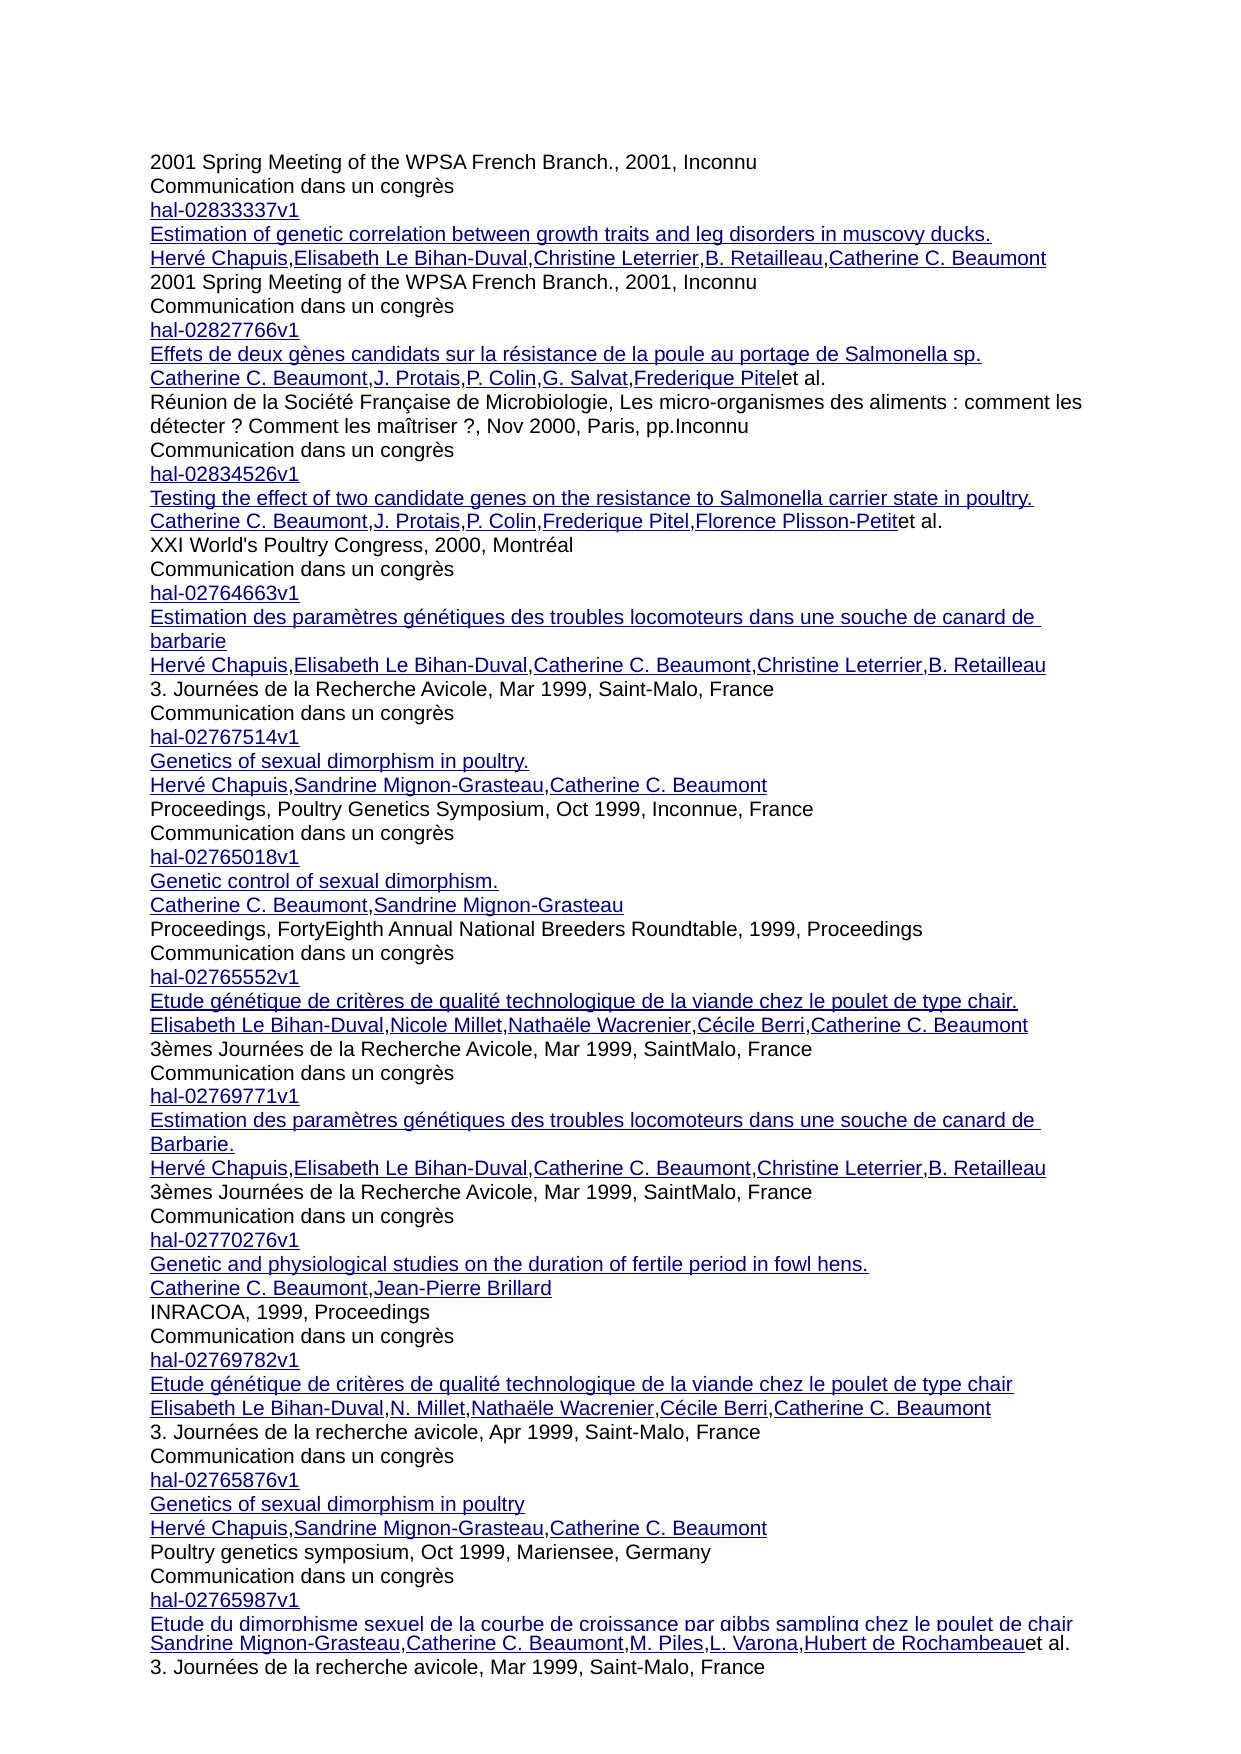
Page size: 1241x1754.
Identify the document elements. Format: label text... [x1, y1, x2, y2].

table_cell Testing the effect of two candidate genes on the resistance to Salmonella carrier state in poultry. Catherine C. Beaumont,J. Protais,P. Colin,Frederique Pitel,Florence Plisson-Petitet al. XXI World's Poultry Congress, 2000, Montréal Communication dans un congrès hal-02764663v1 [150, 485, 1090, 605]
table_cell Estimation of genetic correlation between growth traits and leg disorders in muscovy ducks. Hervé Chapuis,Elisabeth Le Bihan-Duval,Christine Leterrier,B. Retailleau,Catherine C. Beaumont 2001 Spring Meeting of the WPSA French Branch., 2001, Inconnu Communication dans un congrès hal-02827766v1 [150, 222, 1090, 342]
table_cell Estimation des paramètres génétiques des troubles locomoteurs dans une souche de canard de barbarie Hervé Chapuis,Elisabeth Le Bihan-Duval,Catherine C. Beaumont,Christine Leterrier,B. Retailleau 3. Journées de la Recherche Avicole, Mar 1999, Saint-Malo, France Communication dans un congrès hal-02767514v1 [150, 605, 1090, 749]
table_cell Genetics of sexual dimorphism in poultry. Hervé Chapuis,Sandrine Mignon-Grasteau,Catherine C. Beaumont Proceedings, Poultry Genetics Symposium, Oct 1999, Inconnue, France Communication dans un congrès hal-02765018v1 [150, 749, 1090, 869]
table_cell Etude génétique de critères de qualité technologique de la viande chez le poulet de type chair Elisabeth Le Bihan-Duval,N. Millet,Nathaële Wacrenier,Cécile Berri,Catherine C. Beaumont 3. Journées de la recherche avicole, Apr 1999, Saint-Malo, France Communication dans un congrès hal-02765876v1 [150, 1372, 1090, 1492]
table_cell 2001 Spring Meeting of the WPSA French Branch., 2001, Inconnu Communication dans un congrès hal-02833337v1 [150, 150, 1090, 222]
table_cell Effets de deux gènes candidats sur la résistance de la poule au portage de Salmonella sp. Catherine C. Beaumont,J. Protais,P. Colin,G. Salvat,Frederique Pitelet al. Réunion de la Société Française de Microbiologie, Les micro-organismes des aliments : comment les détecter ? Comment les maîtriser ?, Nov 2000, Paris, pp.Inconnu Communication dans un congrès hal-02834526v1 [150, 342, 1090, 485]
table_cell Genetic and physiological studies on the duration of fertile period in fowl hens. Catherine C. Beaumont,Jean-Pierre Brillard INRACOA, 1999, Proceedings Communication dans un congrès hal-02769782v1 [150, 1252, 1090, 1372]
table_cell Estimation des paramètres génétiques des troubles locomoteurs dans une souche de canard de Barbarie. Hervé Chapuis,Elisabeth Le Bihan-Duval,Catherine C. Beaumont,Christine Leterrier,B. Retailleau 3èmes Journées de la Recherche Avicole, Mar 1999, SaintMalo, France Communication dans un congrès hal-02770276v1 [150, 1108, 1090, 1252]
table_cell Genetics of sexual dimorphism in poultry Hervé Chapuis,Sandrine Mignon-Grasteau,Catherine C. Beaumont Poultry genetics symposium, Oct 1999, Mariensee, Germany Communication dans un congrès hal-02765987v1 [150, 1492, 1090, 1611]
table_cell Etude du dimorphisme sexuel de la courbe de croissance par gibbs sampling chez le poulet de chair Sandrine Mignon-Grasteau,Catherine C. Beaumont,M. Piles,L. Varona,Hubert de Rochambeauet al. 3. Journées de la recherche avicole, Mar 1999, Saint-Malo, France [150, 1611, 1090, 1679]
table_cell Etude génétique de critères de qualité technologique de la viande chez le poulet de type chair. Elisabeth Le Bihan-Duval,Nicole Millet,Nathaële Wacrenier,Cécile Berri,Catherine C. Beaumont 3èmes Journées de la Recherche Avicole, Mar 1999, SaintMalo, France Communication dans un congrès hal-02769771v1 [150, 989, 1090, 1108]
table_cell Genetic control of sexual dimorphism. Catherine C. Beaumont,Sandrine Mignon-Grasteau Proceedings, FortyEighth Annual National Breeders Roundtable, 1999, Proceedings Communication dans un congrès hal-02765552v1 [150, 869, 1090, 988]
